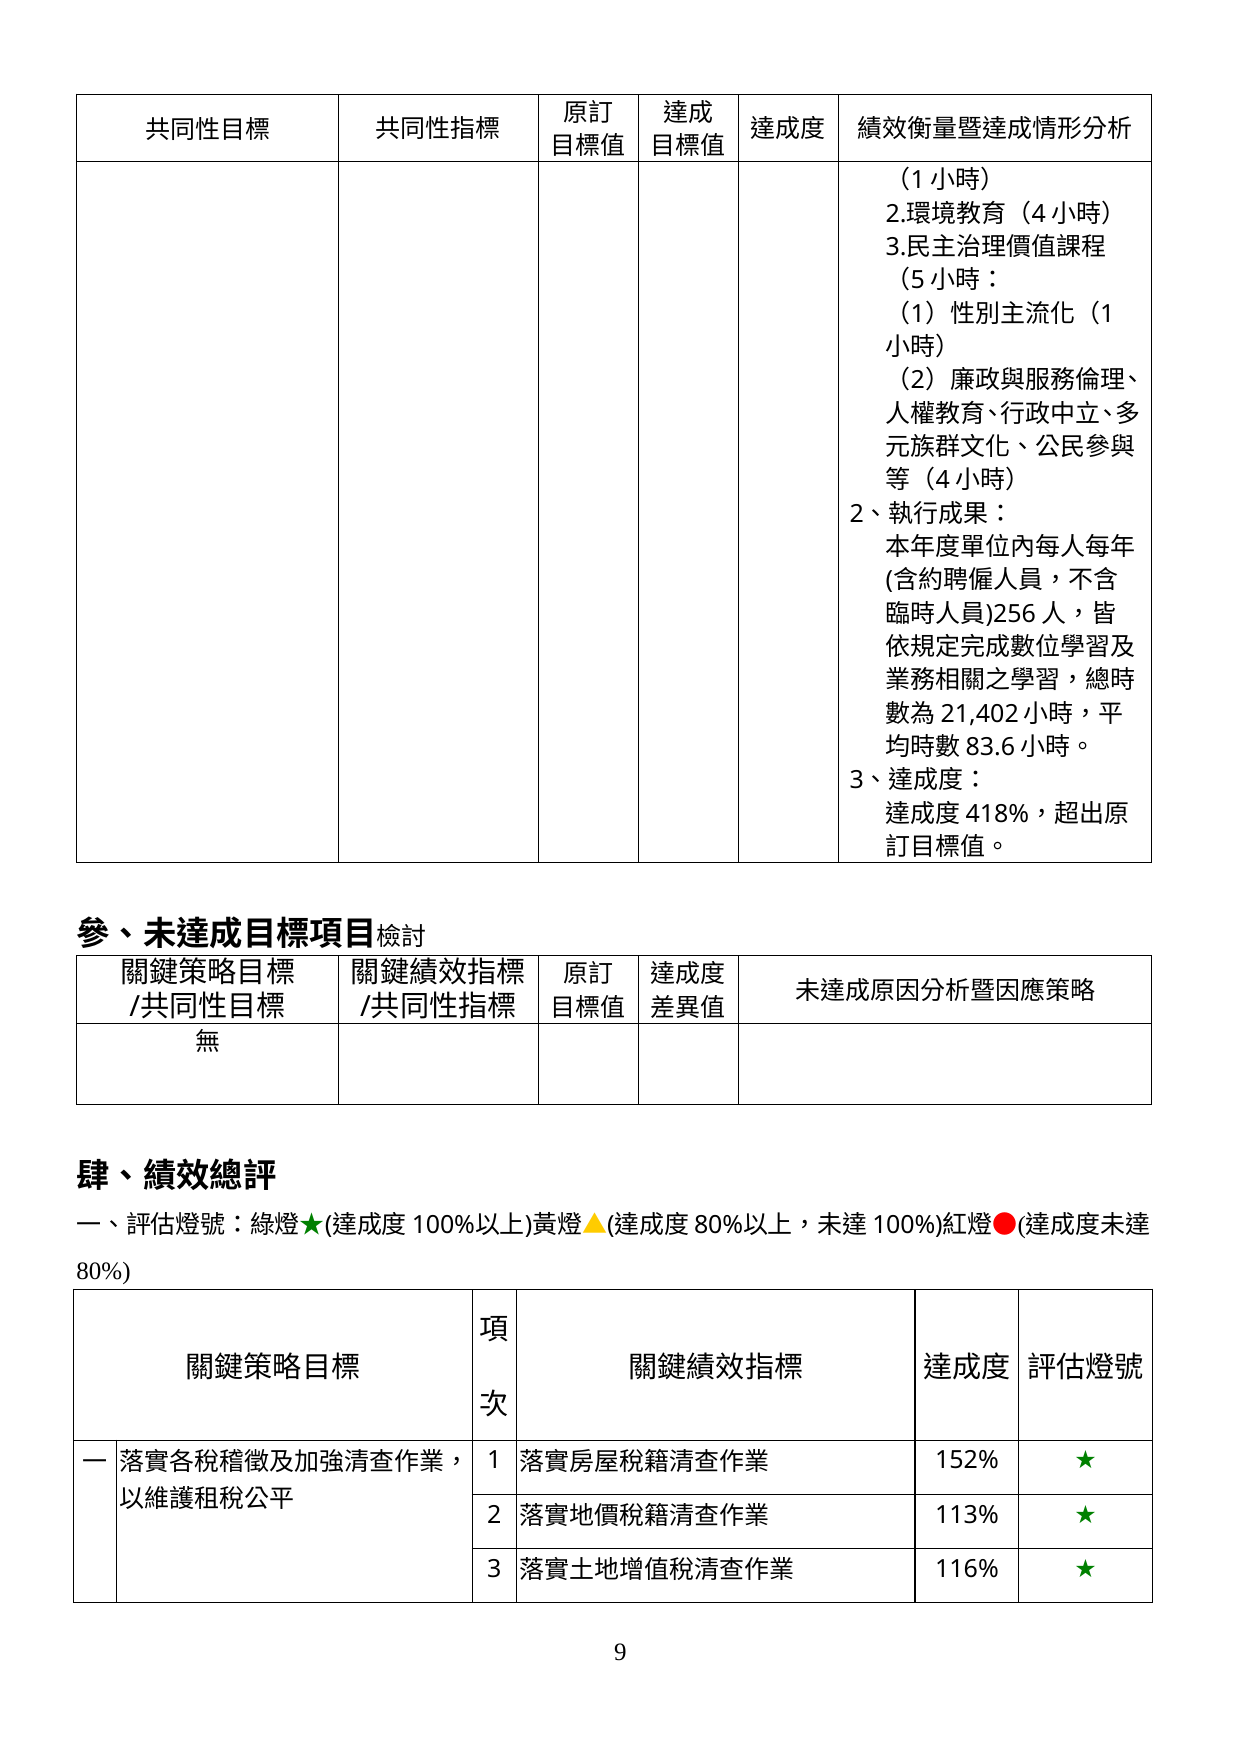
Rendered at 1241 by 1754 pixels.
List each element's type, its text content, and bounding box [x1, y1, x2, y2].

table_cell [639, 1024, 738, 1104]
table_header 達成度 [739, 95, 838, 161]
table_header 達成度 [916, 1290, 1018, 1439]
table_cell 116% [916, 1549, 1018, 1602]
table_cell 3 [473, 1549, 516, 1602]
table_header 關鍵績效指標/共同性指標 [339, 956, 538, 1023]
table_cell 113% [916, 1495, 1018, 1548]
table_header 原訂 目標值 [539, 95, 638, 161]
table_cell [639, 162, 738, 862]
table_cell 落實土地增值稅清查作業 [517, 1549, 914, 1602]
text 參、未達成目標項目檢討 [76, 909, 1152, 955]
table_cell [539, 162, 638, 862]
table_cell 1 [473, 1441, 516, 1494]
table_header 共同性指標 [339, 95, 538, 161]
table_header 原訂 目標值 [539, 956, 638, 1023]
table_header 關鍵策略目標 [74, 1290, 472, 1439]
table_header 共同性目標 [77, 95, 338, 161]
table_cell [739, 1024, 1151, 1104]
table_cell 落實地價稅籍清查作業 [517, 1495, 914, 1548]
table_cell [739, 162, 838, 862]
text 一、評估燈號：綠燈★(達成度100%以上)黃燈▲(達成度80%以上，未達100%)紅燈●(達成度未達80%) [76, 1197, 1152, 1288]
table_header 關鍵策略目標 /共同性目標 [77, 956, 338, 1023]
table_header 績效衡量暨達成情形分析 [839, 95, 1151, 161]
text 肆、績效總評 [76, 1151, 1152, 1197]
table_cell [339, 1024, 538, 1104]
table_cell [539, 1024, 638, 1104]
table_cell 落實房屋稅籍清查作業 [517, 1441, 914, 1494]
table_header 達成 目標值 [639, 95, 738, 161]
table_cell ★ [1019, 1495, 1152, 1548]
table_header 未達成原因分析暨因應策略 [739, 956, 1151, 1023]
table_header 達成度 差異值 [639, 956, 738, 1023]
table_cell 2 [473, 1495, 516, 1548]
table_cell [339, 162, 538, 862]
table_cell 無 [77, 1024, 338, 1104]
table_header 評估燈號 [1019, 1290, 1152, 1439]
table_cell 一 [74, 1441, 116, 1602]
table_cell （1小時） 2.環境教育（4小時） 3.民主治理價值課程（5小時： （1）性別主流化（1小時） （2）廉政與服務倫理、人權教育、行政中立、多元族群文化、公民參與等（4小時） 2、執行成果： 本年度單位內每人每年(含約聘僱人員，不含臨時人員)256人，皆依規定完成數位學習及業務相關之學習，總時數為21,402小時，平均時數83.6小時。 3、達成度： 達成度418%，超出原訂目標值。 [839, 162, 1151, 862]
table_cell [77, 162, 338, 862]
table_header 關鍵績效指標 [517, 1290, 914, 1439]
table_header 項次 [473, 1290, 516, 1439]
table_cell 落實各稅稽徵及加強清查作業，以維護租稅公平 [117, 1441, 472, 1602]
table_cell 152% [916, 1441, 1018, 1494]
table_cell ★ [1019, 1549, 1152, 1602]
table_cell ★ [1019, 1441, 1152, 1494]
